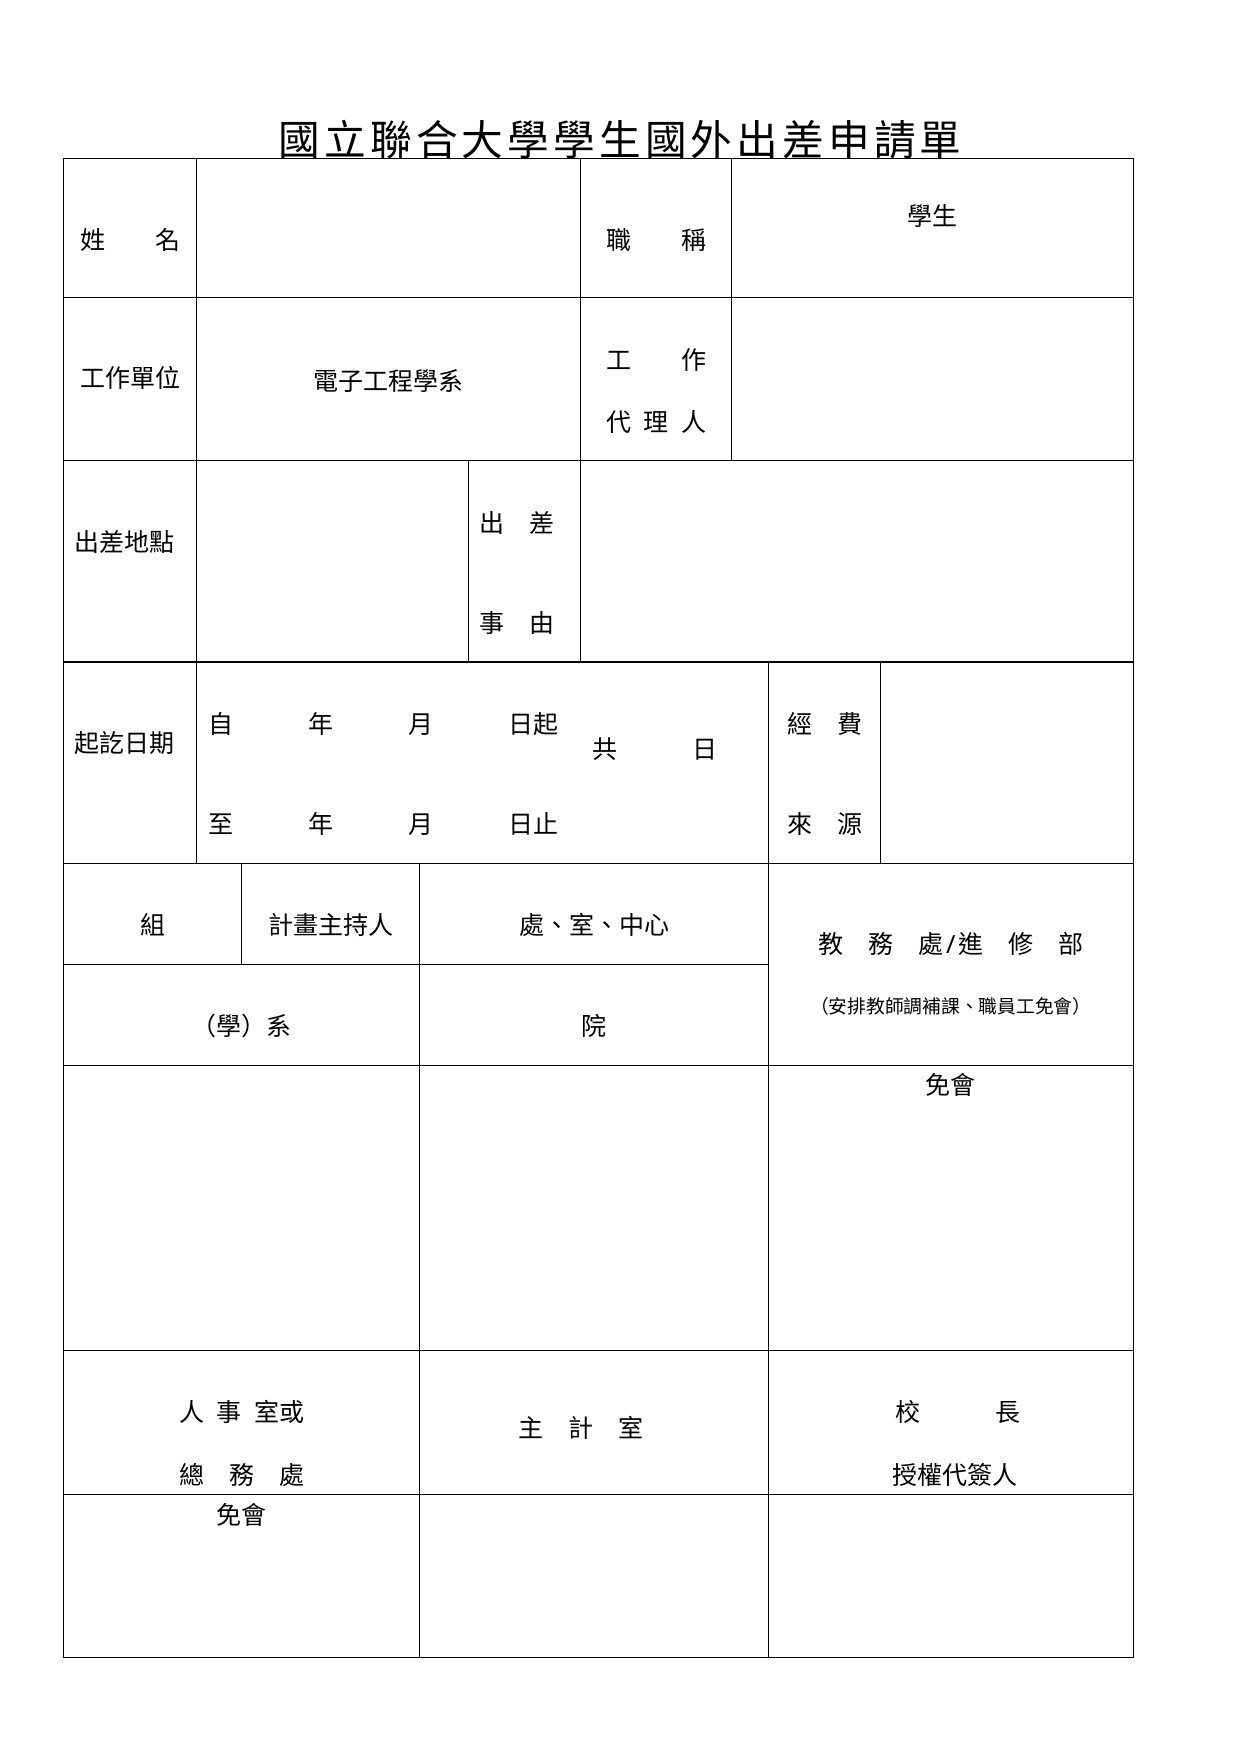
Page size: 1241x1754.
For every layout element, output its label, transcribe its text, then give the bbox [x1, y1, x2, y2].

table_cell 工 作 代 理 人 [581, 298, 731, 460]
table_cell 院 [420, 965, 768, 1064]
table_cell 自 年 月 日起 至 年 月 日止 [197, 663, 581, 862]
table_cell [197, 461, 468, 661]
table_header [197, 159, 580, 297]
text 國立聯合大學學生國外出差申請單 [75, 96, 1165, 158]
table_cell [420, 1066, 768, 1349]
table_cell 經 費 來 源 [769, 663, 880, 862]
table_cell [732, 298, 1133, 460]
table_cell 組 [64, 864, 241, 963]
table_cell [581, 461, 1133, 661]
table_cell 主 計 室 [420, 1351, 768, 1494]
table_cell 校 長 授權代簽人 [769, 1351, 1133, 1494]
table_cell 出差地點 [64, 461, 196, 661]
table_cell 共 日 [581, 663, 768, 862]
table_cell 免會 [64, 1495, 419, 1657]
table_cell 起訖日期 [64, 663, 196, 862]
table_cell 工作單位 [64, 298, 196, 460]
table_cell 計畫主持人 [242, 864, 419, 963]
table_cell 免會 [769, 1066, 1133, 1349]
table_cell 教 務 處/進 修 部 （安排教師調補課、職員工免會） [769, 864, 1133, 1064]
table_cell 出 差 事 由 [469, 461, 580, 661]
table_cell [769, 1495, 1133, 1657]
table_cell 電子工程學系 [197, 298, 580, 460]
table_cell 處、室、中心 [420, 864, 768, 963]
table_cell [881, 663, 1133, 862]
table_cell [64, 1066, 419, 1349]
table_header 職 稱 [581, 159, 731, 297]
table_cell [420, 1495, 768, 1657]
table_cell （學）系 [64, 965, 419, 1064]
table_header 姓 名 [64, 159, 196, 297]
table_header 學生 [732, 159, 1133, 297]
table_cell 人 事 室或 總 務 處 [64, 1351, 419, 1494]
